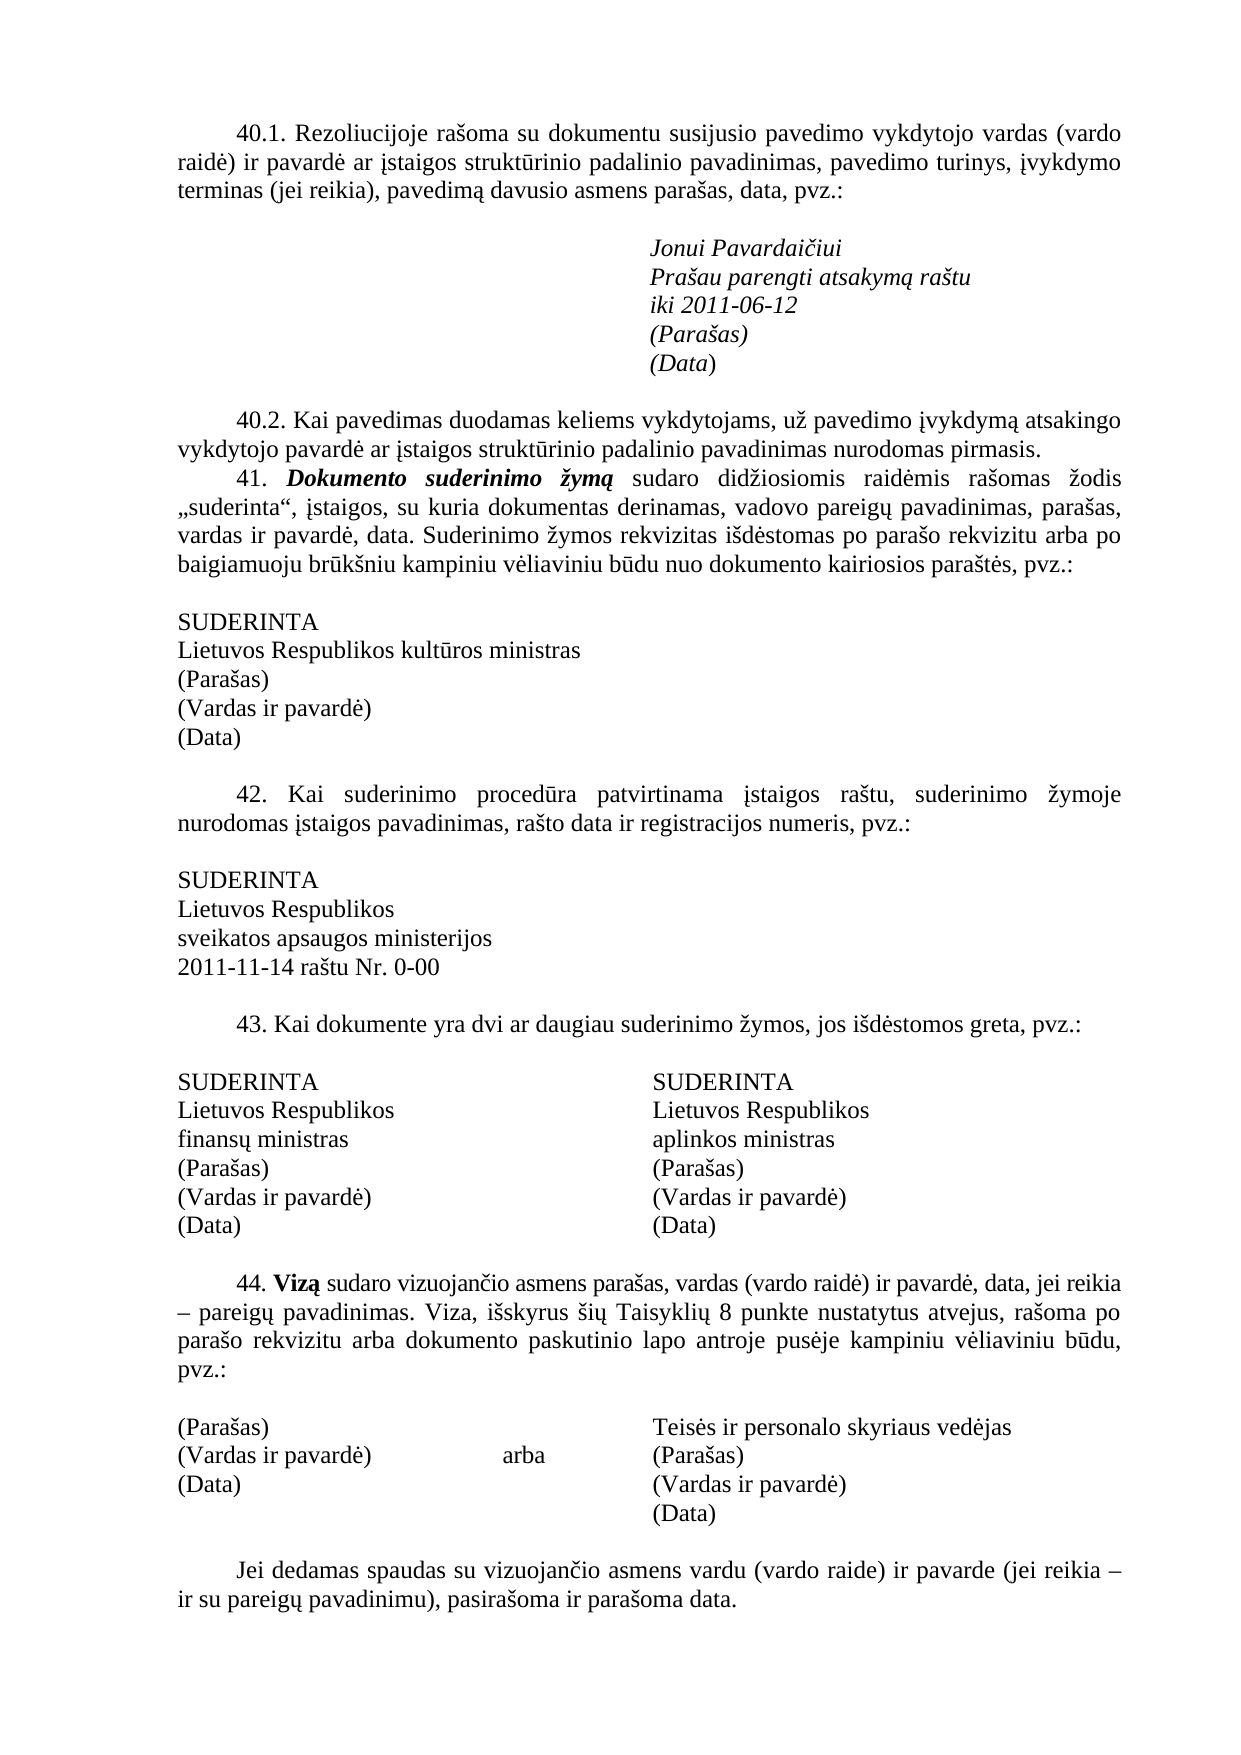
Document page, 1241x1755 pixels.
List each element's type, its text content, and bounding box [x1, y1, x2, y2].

text (Vardas ir pavardė) (Vardas ir pavardė) [177, 1182, 1122, 1211]
text (Vardas ir pavardė) arba (Parašas) [177, 1441, 1122, 1469]
text SUDERINTA SUDERINTA [177, 1067, 1122, 1096]
text (Parašas) [177, 664, 1122, 693]
text Lietuvos Respublikos kultūros ministras [177, 636, 1122, 664]
text (Data) [652, 1498, 1122, 1527]
text (Data) [177, 722, 1122, 751]
text sveikatos apsaugos ministerijos [177, 923, 1122, 952]
text Lietuvos Respublikos [177, 894, 1122, 923]
text iki 2011-06-12 [649, 291, 1122, 319]
text 43. Kai dokumente yra dvi ar daugiau suderinimo žymos, jos išdėstomos greta, pvz.: [177, 1009, 1122, 1038]
text (Data) (Vardas ir pavardė) [177, 1469, 1122, 1498]
text 40.1. Rezoliucijoje rašoma su dokumentu susijusio pavedimo vykdytojo vardas (vardo raidė) ir pavardė ar įstaigos struktūrinio padalinio pavadinimas, pavedimo turinys, įvykdymo terminas (jei reikia), pavedimą davusio asmens parašas, data, pvz.: [177, 118, 1122, 204]
text SUDERINTA [177, 607, 1122, 636]
text (Parašas) (Parašas) [177, 1153, 1122, 1182]
text Jonui Pavardaičiui [649, 233, 1122, 262]
text 41. Dokumento suderinimo žymą sudaro didžiosiomis raidėmis rašomas žodis „suderinta“, įstaigos, su kuria dokumentas derinamas, vadovo pareigų pavadinimas, parašas, vardas ir pavardė, data. Suderinimo žymos rekvizitas išdėstomas po parašo rekvizitu arba po baigiamuoju brūkšniu kampiniu vėliaviniu būdu nuo dokumento kairiosios paraštės, pvz.: [177, 463, 1122, 578]
text SUDERINTA [177, 866, 1122, 894]
text (Data) (Data) [177, 1211, 1122, 1239]
text finansų ministras aplinkos ministras [177, 1124, 1122, 1153]
text 44. Vizą sudaro vizuojančio asmens parašas, vardas (vardo raidė) ir pavardė, data, jei reikia – pareigų pavadinimas. Viza, išskyrus šių Taisyklių 8 punkte nustatytus atvejus, rašoma po parašo rekvizitu arba dokumento paskutinio lapo antroje pusėje kampiniu vėliaviniu būdu, pvz.: [177, 1268, 1122, 1383]
text (Vardas ir pavardė) [177, 693, 1122, 722]
text (Data) [649, 348, 1122, 377]
text 2011-11-14 raštu Nr. 0-00 [177, 952, 1122, 981]
text 42. Kai suderinimo procedūra patvirtinama įstaigos raštu, suderinimo žymoje nurodomas įstaigos pavadinimas, rašto data ir registracijos numeris, pvz.: [177, 779, 1122, 837]
text 40.2. Kai pavedimas duodamas keliems vykdytojams, už pavedimo įvykdymą atsakingo vykdytojo pavardė ar įstaigos struktūrinio padalinio pavadinimas nurodomas pirmasis. [177, 406, 1122, 463]
text Prašau parengti atsakymą raštu [649, 262, 1122, 291]
text Lietuvos Respublikos Lietuvos Respublikos [177, 1096, 1122, 1124]
text (Parašas) [649, 319, 1122, 348]
text Jei dedamas spaudas su vizuojančio asmens vardu (vardo raide) ir pavarde (jei reikia – ir su pareigų pavadinimu), pasirašoma ir parašoma data. [177, 1556, 1122, 1613]
text (Parašas) Teisės ir personalo skyriaus vedėjas [177, 1412, 1122, 1441]
